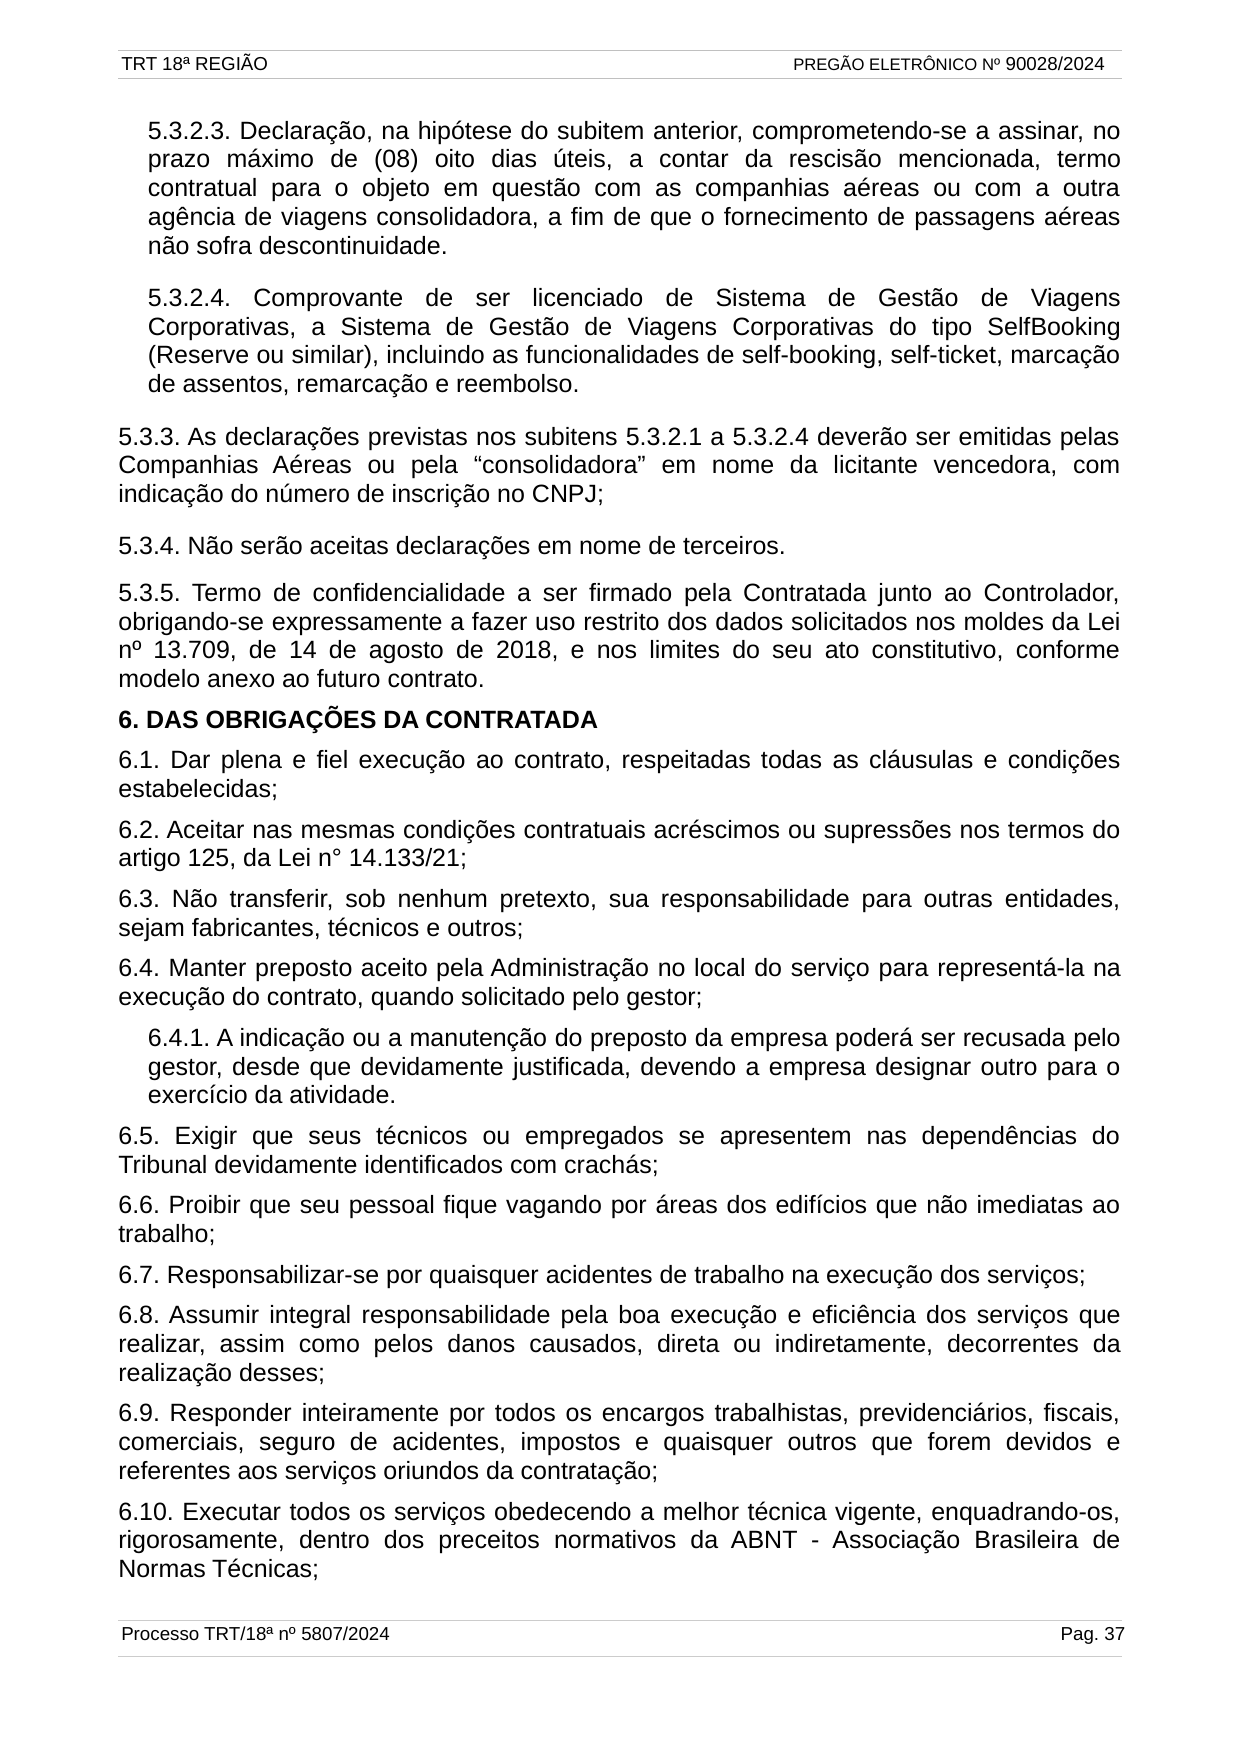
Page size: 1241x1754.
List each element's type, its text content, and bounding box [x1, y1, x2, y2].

text 6.2. Aceitar nas mesmas condições contratuais acréscimos ou supressões nos termos do artigo 125, da Lei n° 14.133/21; [118, 814, 1122, 872]
text 6.6. Proibir que seu pessoal fique vagando por áreas dos edifícios que não imediatas ao trabalho; [118, 1190, 1122, 1248]
text 5.3.2.3. Declaração, na hipótese do subitem anterior, comprometendo-se a assinar, no prazo máximo de (08) oito dias úteis, a contar da rescisão mencionada, termo contratual para o objeto em questão com as companhias aéreas ou com a outra agência de viagens consolidadora, a fim de que o fornecimento de passagens aéreas não sofra descontinuidade. [148, 116, 1122, 259]
text 6.7. Responsabilizar-se por quaisquer acidentes de trabalho na execução dos serviços; [118, 1259, 1122, 1288]
text 6. DAS OBRIGAÇÕES DA CONTRATADA [118, 704, 1122, 733]
text 6.4.1. A indicação ou a manutenção do preposto da empresa poderá ser recusada pelo gestor, desde que devidamente justificada, devendo a empresa designar outro para o exercício da atividade. [148, 1023, 1122, 1109]
text 6.1. Dar plena e fiel execução ao contrato, respeitadas todas as cláusulas e condições estabelecidas; [118, 745, 1122, 803]
text 5.3.3. As declarações previstas nos subitens 5.3.2.1 a 5.3.2.4 deverão ser emitidas pelas Companhias Aéreas ou pela “consolidadora” em nome da licitante vencedora, com indicação do número de inscrição no CNPJ; [118, 421, 1122, 508]
text 6.10. Executar todos os serviços obedecendo a melhor técnica vigente, enquadrando-os, rigorosamente, dentro dos preceitos normativos da ABNT - Associação Brasileira de Normas Técnicas; [118, 1496, 1122, 1583]
text 6.8. Assumir integral responsabilidade pela boa execução e eficiência dos serviços que realizar, assim como pelos danos causados, direta ou indiretamente, decorrentes da realização desses; [118, 1300, 1122, 1386]
text 6.3. Não transferir, sob nenhum pretexto, sua responsabilidade para outras entidades, sejam fabricantes, técnicos e outros; [118, 884, 1122, 941]
text 6.5. Exigir que seus técnicos ou empregados se apresentem nas dependências do Tribunal devidamente identificados com crachás; [118, 1121, 1122, 1178]
text 5.3.5. Termo de confidencialidade a ser firmado pela Contratada junto ao Controlador, obrigando-se expressamente a fazer uso restrito dos dados solicitados nos moldes da Lei nº 13.709, de 14 de agosto de 2018, e nos limites do seu ato constitutivo, conforme modelo anexo ao futuro contrato. [118, 578, 1122, 693]
text 6.4. Manter preposto aceito pela Administração no local do serviço para representá-la na execução do contrato, quando solicitado pelo gestor; [118, 953, 1122, 1011]
text 5.3.4. Não serão aceitas declarações em nome de terceiros. [118, 531, 1122, 560]
text 5.3.2.4. Comprovante de ser licenciado de Sistema de Gestão de Viagens Corporativas, a Sistema de Gestão de Viagens Corporativas do tipo SelfBooking (Reserve ou similar), incluindo as funcionalidades de self-booking, self-ticket, marcação de assentos, remarcação e reembolso. [148, 283, 1122, 398]
text 6.9. Responder inteiramente por todos os encargos trabalhistas, previdenciários, fiscais, comerciais, seguro de acidentes, impostos e quaisquer outros que forem devidos e referentes aos serviços oriundos da contratação; [118, 1398, 1122, 1484]
